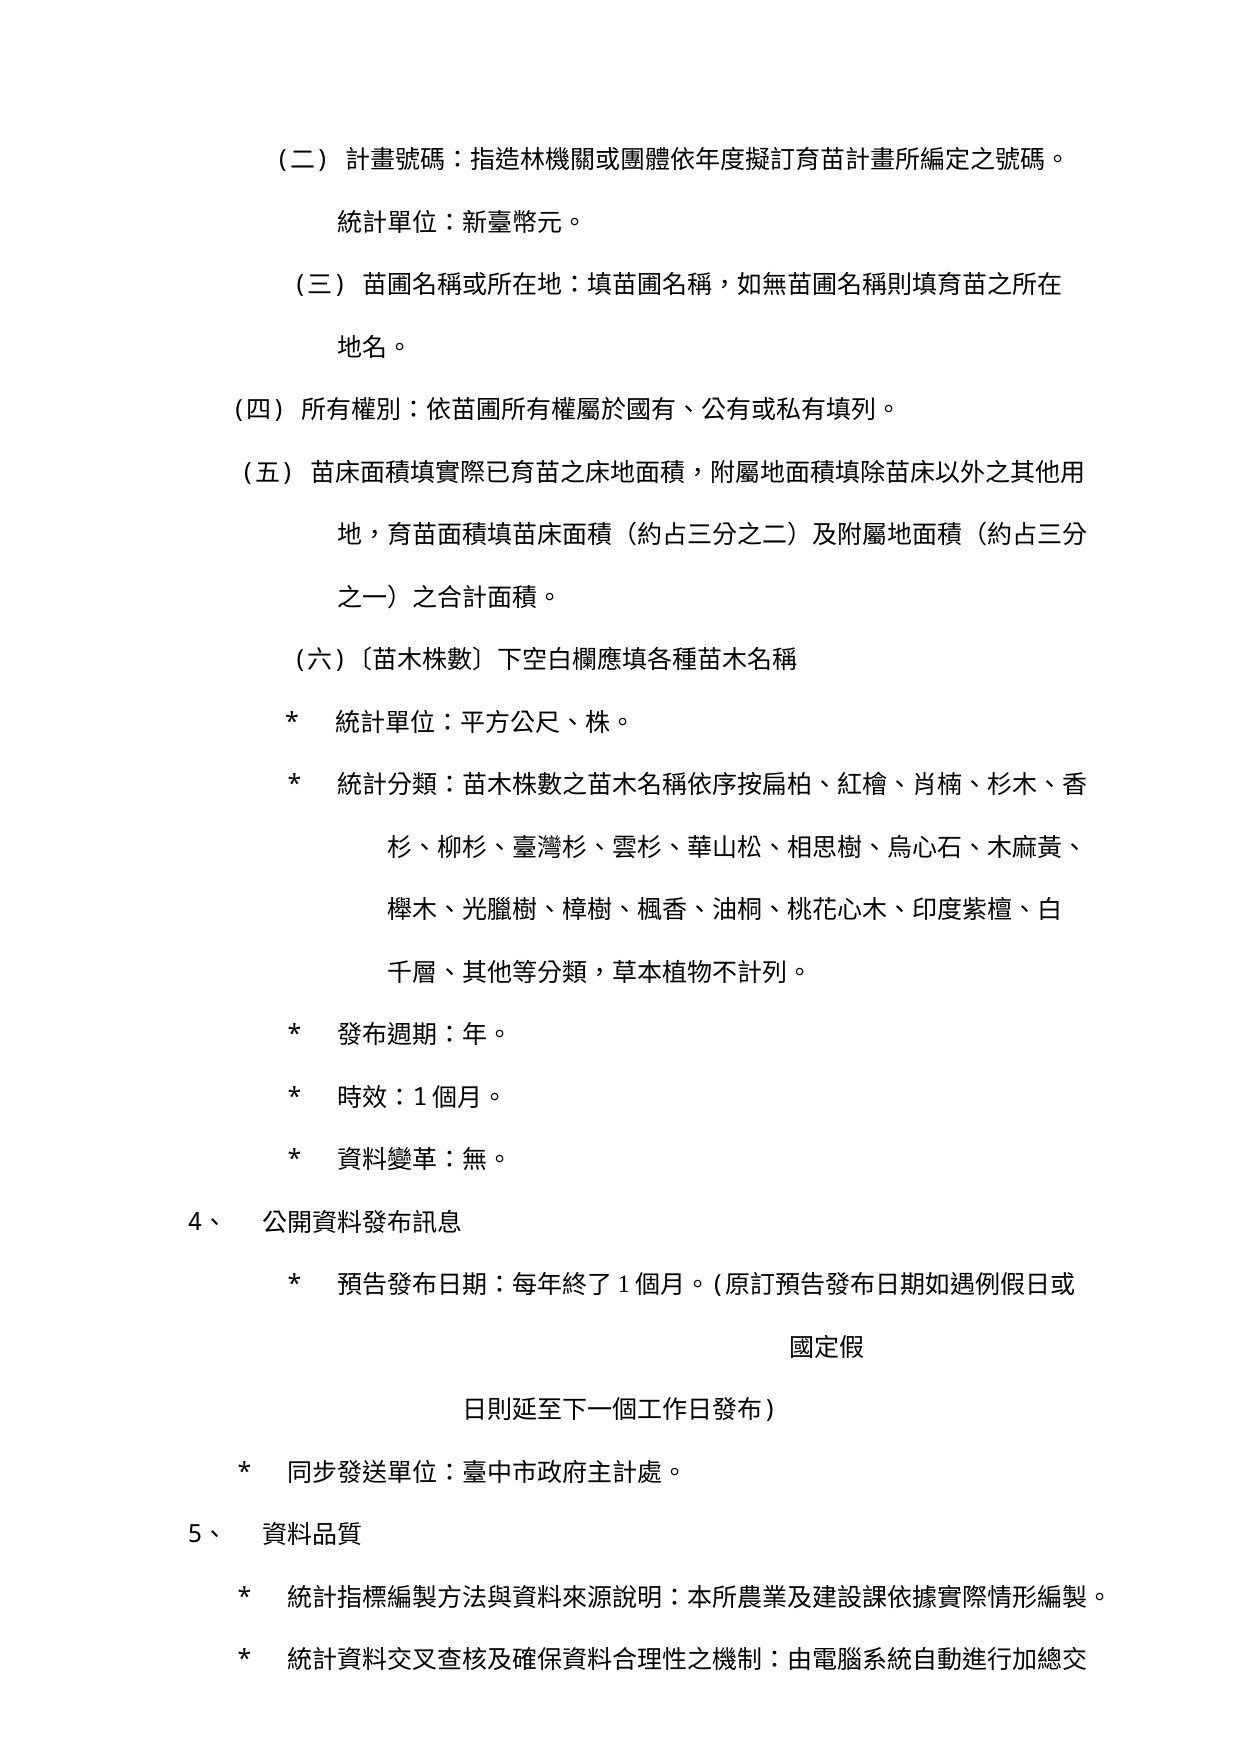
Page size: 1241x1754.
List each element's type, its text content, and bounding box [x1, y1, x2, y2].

text (三) 苗圃名稱或所在地：填苗圃名稱，如無苗圃名稱則填育苗之所在 [187, 241, 1087, 304]
list 統計單位：平方公尺、株。 [285, 679, 1087, 741]
text (五) 苗床面積填實際已育苗之床地面積，附屬地面積填除苗床以外之其他用地，育苗面積填苗床面積（約占三分之二）及附屬地面積（約占三分之一）之合計面積。 [187, 429, 1087, 616]
text 統計單位：新臺幣元。 [337, 179, 1087, 241]
list 統計指標編製方法與資料來源說明：本所農業及建設課依據實際情形編製。 [237, 1554, 1087, 1616]
list 資料品質 [187, 1491, 1087, 1554]
list 預告發布日期：每年終了1個月。(原訂預告發布日期如遇例假日或國定假 [287, 1241, 1087, 1366]
text 日則延至下一個工作日發布) [237, 1366, 1087, 1429]
list 公開資料發布訊息 [187, 1179, 1087, 1241]
list 發布週期：年。 [287, 991, 1087, 1054]
list 時效：1個月。 [287, 1054, 1087, 1116]
text (四) 所有權別：依苗圃所有權屬於國有、公有或私有填列。 [187, 366, 1087, 429]
text 地名。 [275, 304, 1087, 366]
list 資料變革：無。 [287, 1116, 1087, 1179]
list 統計資料交叉查核及確保資料合理性之機制：由電腦系統自動進行加總交 [237, 1616, 1087, 1679]
text (二) 計畫號碼：指造林機關或團體依年度擬訂育苗計畫所編定之號碼。 [275, 116, 1087, 179]
text (六)〔苗木株數〕下空白欄應填各種苗木名稱 [187, 616, 1087, 679]
list 統計分類：苗木株數之苗木名稱依序按扁柏、紅檜、肖楠、杉木、香杉、柳杉、臺灣杉、雲杉、華山松、相思樹、烏心石、木麻黃、櫸木、光臘樹、樟樹、楓香、油桐、桃花心木、印度紫檀、白千層、其他等分類，草本植物不計列。 [287, 741, 1087, 991]
list 同步發送單位：臺中市政府主計處。 [237, 1429, 1087, 1491]
